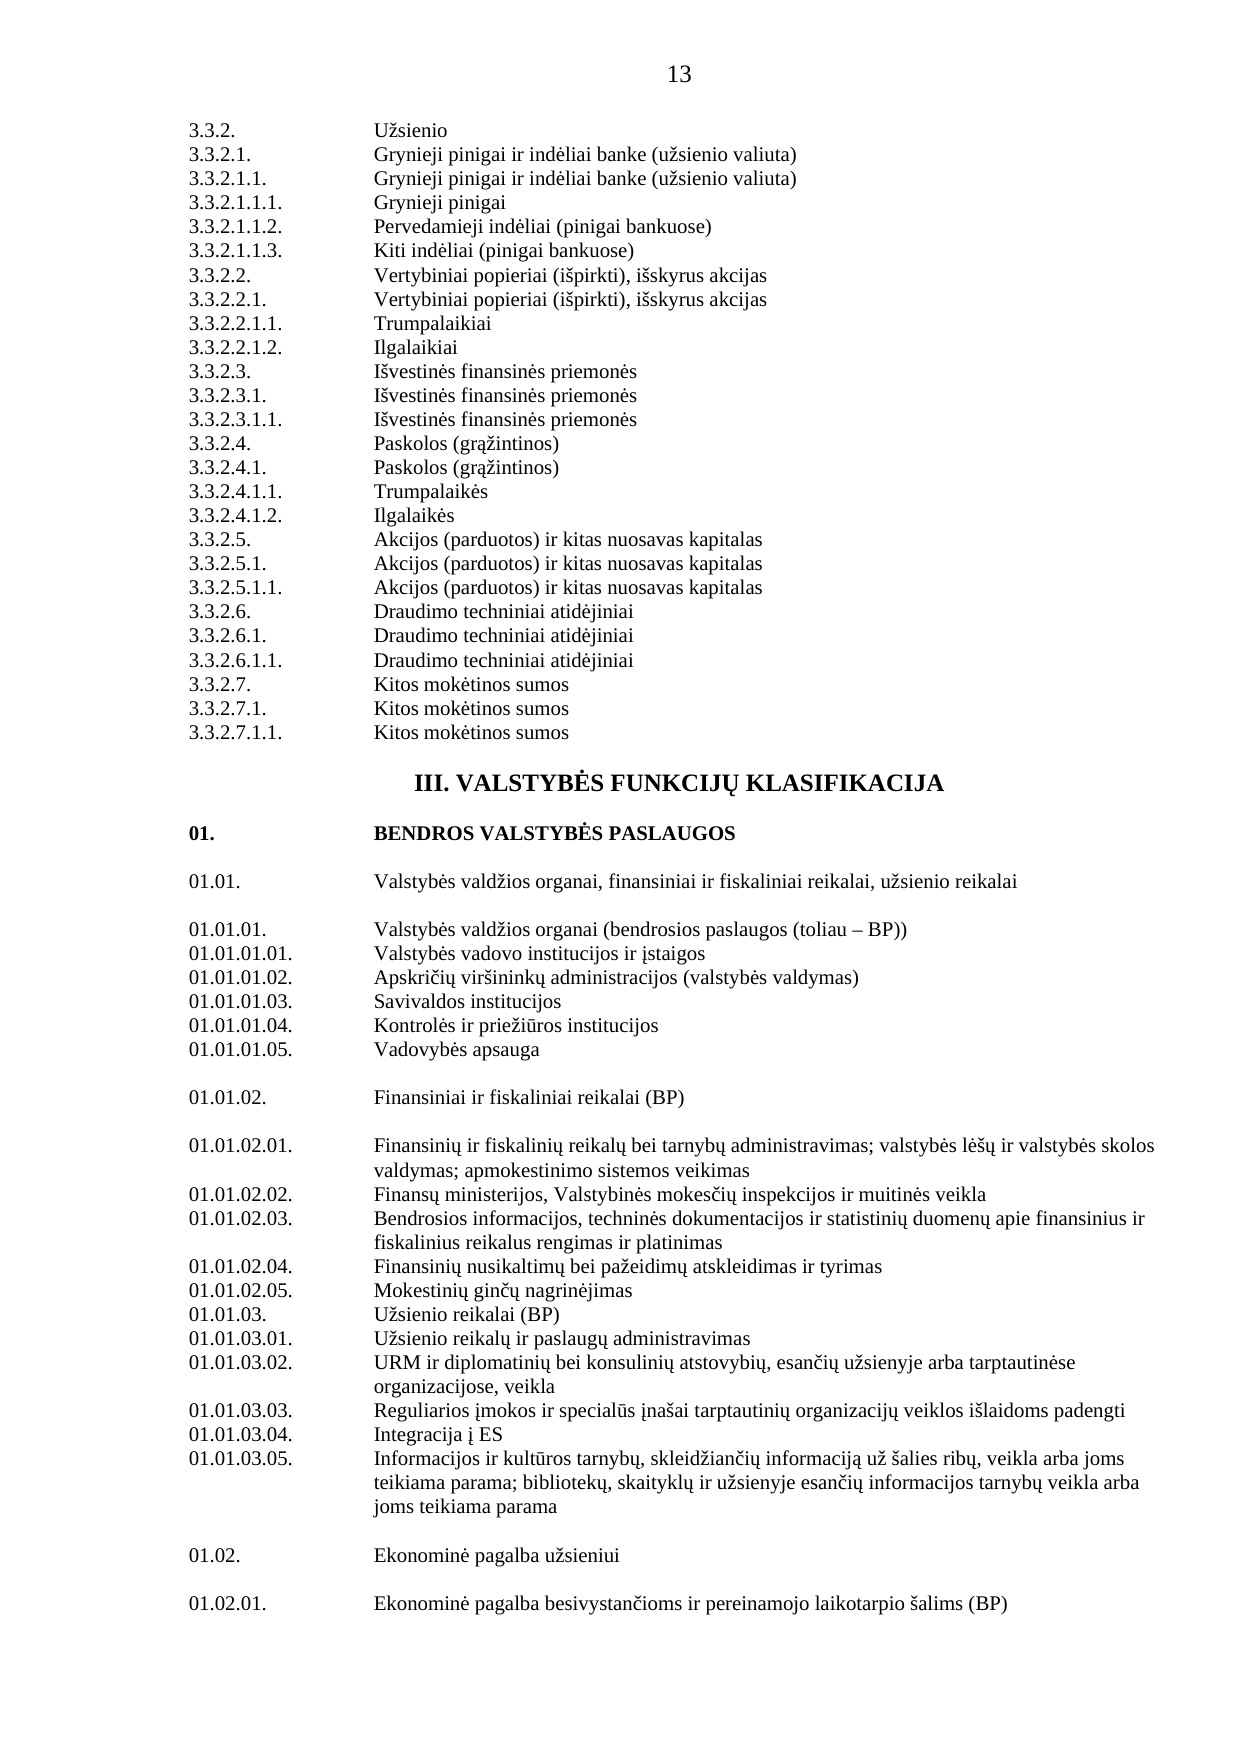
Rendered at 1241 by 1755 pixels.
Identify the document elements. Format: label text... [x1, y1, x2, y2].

table_cell Akcijos (parduotos) ir kitas nuosavas kapitalas [362, 527, 1181, 551]
table_cell [362, 1567, 1181, 1591]
table_cell Reguliarios įmokos ir specialūs įnašai tarptautinių organizacijų veiklos išlaidoms padengti [362, 1398, 1181, 1422]
table_cell 01.01.02.02. [177, 1182, 362, 1206]
table_cell Grynieji pinigai ir indėliai banke (užsienio valiuta) [362, 166, 1181, 190]
table_cell 3.3.2.5. [177, 527, 362, 551]
table_cell Ilgalaikiai [362, 335, 1181, 359]
table_cell Informacijos ir kultūros tarnybų, skleidžiančių informaciją už šalies ribų, veikla arba joms teikiama parama; bibliotekų, skaityklų ir užsienyje esančių informacijos tarnybų veikla arba joms teikiama parama [362, 1446, 1181, 1518]
table_cell Akcijos (parduotos) ir kitas nuosavas kapitalas [362, 575, 1181, 599]
table_cell [177, 1061, 362, 1085]
table_cell Bendrosios informacijos, techninės dokumentacijos ir statistinių duomenų apie finansinius ir fiskalinius reikalus rengimas ir platinimas [362, 1206, 1181, 1254]
table_cell 3.3.2.1.1.3. [177, 239, 362, 262]
table_cell [362, 797, 1181, 821]
table_cell 3.3.2.1.1.2. [177, 214, 362, 238]
table_cell 01.01.01. [177, 917, 362, 941]
table_cell Paskolos (grąžintinos) [362, 431, 1181, 455]
table_cell [362, 1061, 1181, 1085]
table_cell 3.3.2.1.1. [177, 166, 362, 190]
table_cell 3.3.2.4.1.2. [177, 503, 362, 527]
table_cell Akcijos (parduotos) ir kitas nuosavas kapitalas [362, 551, 1181, 575]
table_cell BENDROS VALSTYBĖS PASLAUGOS [362, 821, 1181, 845]
table_cell 3.3.2.7. [177, 672, 362, 696]
table_cell Išvestinės finansinės priemonės [362, 359, 1181, 383]
table_cell 01.01.03.01. [177, 1326, 362, 1350]
table_cell 3.3.2.3. [177, 359, 362, 383]
table_cell [362, 744, 1181, 768]
table_cell Grynieji pinigai [362, 190, 1181, 214]
table_cell Trumpalaikės [362, 479, 1181, 503]
table_cell 3.3.2.1. [177, 142, 362, 166]
table_cell Išvestinės finansinės priemonės [362, 407, 1181, 431]
table_cell Valstybės vadovo institucijos ir įstaigos [362, 941, 1181, 965]
table_cell [362, 845, 1181, 869]
table_cell [177, 1519, 362, 1542]
table_cell [177, 797, 362, 821]
table_cell 3.3.2.4.1.1. [177, 479, 362, 503]
table_cell 3.3.2.6. [177, 599, 362, 623]
table_cell 01.01.03.04. [177, 1422, 362, 1446]
table_cell 01.01.03.03. [177, 1398, 362, 1422]
table_cell [177, 744, 362, 768]
table_cell 01.02.01. [177, 1591, 362, 1615]
table_cell Kitos mokėtinos sumos [362, 672, 1181, 696]
table_cell Savivaldos institucijos [362, 989, 1181, 1013]
table_cell 3.3.2.2.1.2. [177, 335, 362, 359]
table_cell 01.01.02.04. [177, 1254, 362, 1278]
table_cell Kiti indėliai (pinigai bankuose) [362, 239, 1181, 262]
table_cell 01.01. [177, 869, 362, 893]
table_cell Trumpalaikiai [362, 311, 1181, 335]
table_cell Finansinių ir fiskalinių reikalų bei tarnybų administravimas; valstybės lėšų ir valstybės skolos valdymas; apmokestinimo sistemos veikimas [362, 1134, 1181, 1182]
table_cell Užsienio [362, 118, 1181, 142]
table_cell Vertybiniai popieriai (išpirkti), išskyrus akcijas [362, 263, 1181, 287]
table_cell Vadovybės apsauga [362, 1037, 1181, 1061]
table_cell 01.01.02.01. [177, 1134, 362, 1182]
table_cell 01.01.03. [177, 1302, 362, 1326]
table_cell 01.01.03.05. [177, 1446, 362, 1518]
table_cell Ekonominė pagalba besivystančioms ir pereinamojo laikotarpio šalims (BP) [362, 1591, 1181, 1615]
table_cell Grynieji pinigai ir indėliai banke (užsienio valiuta) [362, 142, 1181, 166]
table_cell Valstybės valdžios organai, finansiniai ir fiskaliniai reikalai, užsienio reikalai [362, 869, 1181, 893]
table_cell [177, 893, 362, 917]
table_cell Kitos mokėtinos sumos [362, 696, 1181, 720]
table_cell 3.3.2.3.1.1. [177, 407, 362, 431]
table_cell Kitos mokėtinos sumos [362, 720, 1181, 744]
table_cell 3.3.2.6.1. [177, 624, 362, 647]
table_cell Draudimo techniniai atidėjiniai [362, 599, 1181, 623]
table_cell Vertybiniai popieriai (išpirkti), išskyrus akcijas [362, 287, 1181, 311]
table_cell 3.3.2.5.1.1. [177, 575, 362, 599]
table_cell Finansų ministerijos, Valstybinės mokesčių inspekcijos ir muitinės veikla [362, 1182, 1181, 1206]
table_cell Integracija į ES [362, 1422, 1181, 1446]
table_cell 01.01.01.04. [177, 1013, 362, 1037]
table_cell 3.3.2.2.1. [177, 287, 362, 311]
table_cell Draudimo techniniai atidėjiniai [362, 648, 1181, 672]
table_cell Draudimo techniniai atidėjiniai [362, 624, 1181, 647]
table_cell 3.3.2.7.1.1. [177, 720, 362, 744]
table_cell Valstybės valdžios organai (bendrosios paslaugos (toliau – BP)) [362, 917, 1181, 941]
table_cell 01.01.02. [177, 1085, 362, 1109]
table_cell 01. [177, 821, 362, 845]
table_cell 3.3.2.7.1. [177, 696, 362, 720]
table_cell Užsienio reikalų ir paslaugų administravimas [362, 1326, 1181, 1350]
table_cell [362, 893, 1181, 917]
table_cell Finansinių nusikaltimų bei pažeidimų atskleidimas ir tyrimas [362, 1254, 1181, 1278]
table_cell 3.3.2.2.1.1. [177, 311, 362, 335]
table_cell 3.3.2.3.1. [177, 383, 362, 407]
table_cell 01.01.01.01. [177, 941, 362, 965]
table_cell Mokestinių ginčų nagrinėjimas [362, 1278, 1181, 1302]
table_cell 01.01.03.02. [177, 1350, 362, 1398]
table_cell [362, 1519, 1181, 1542]
table_cell [362, 1109, 1181, 1133]
table_cell 01.01.02.05. [177, 1278, 362, 1302]
table_cell Išvestinės finansinės priemonės [362, 383, 1181, 407]
table_cell III. VALSTYBĖS FUNKCIJŲ KLASIFIKACIJA [177, 768, 1181, 797]
table_cell 3.3.2.2. [177, 263, 362, 287]
table_cell [177, 845, 362, 869]
table_cell 01.01.02.03. [177, 1206, 362, 1254]
table_cell 01.02. [177, 1543, 362, 1567]
table_cell Ilgalaikės [362, 503, 1181, 527]
table_cell 3.3.2. [177, 118, 362, 142]
table_cell 3.3.2.6.1.1. [177, 648, 362, 672]
table_cell Užsienio reikalai (BP) [362, 1302, 1181, 1326]
table_cell 3.3.2.4. [177, 431, 362, 455]
table_cell 3.3.2.5.1. [177, 551, 362, 575]
table_cell [177, 1567, 362, 1591]
table_cell Paskolos (grąžintinos) [362, 455, 1181, 479]
table_cell 3.3.2.1.1.1. [177, 190, 362, 214]
table_cell 3.3.2.4.1. [177, 455, 362, 479]
table_cell 01.01.01.02. [177, 965, 362, 989]
table_cell URM ir diplomatinių bei konsulinių atstovybių, esančių užsienyje arba tarptautinėse organizacijose, veikla [362, 1350, 1181, 1398]
table_cell [177, 1109, 362, 1133]
table_cell Finansiniai ir fiskaliniai reikalai (BP) [362, 1085, 1181, 1109]
table_cell Pervedamieji indėliai (pinigai bankuose) [362, 214, 1181, 238]
table_cell 01.01.01.03. [177, 989, 362, 1013]
table_cell Apskričių viršininkų administracijos (valstybės valdymas) [362, 965, 1181, 989]
table_cell Ekonominė pagalba užsieniui [362, 1543, 1181, 1567]
table_cell 01.01.01.05. [177, 1037, 362, 1061]
table_cell Kontrolės ir priežiūros institucijos [362, 1013, 1181, 1037]
